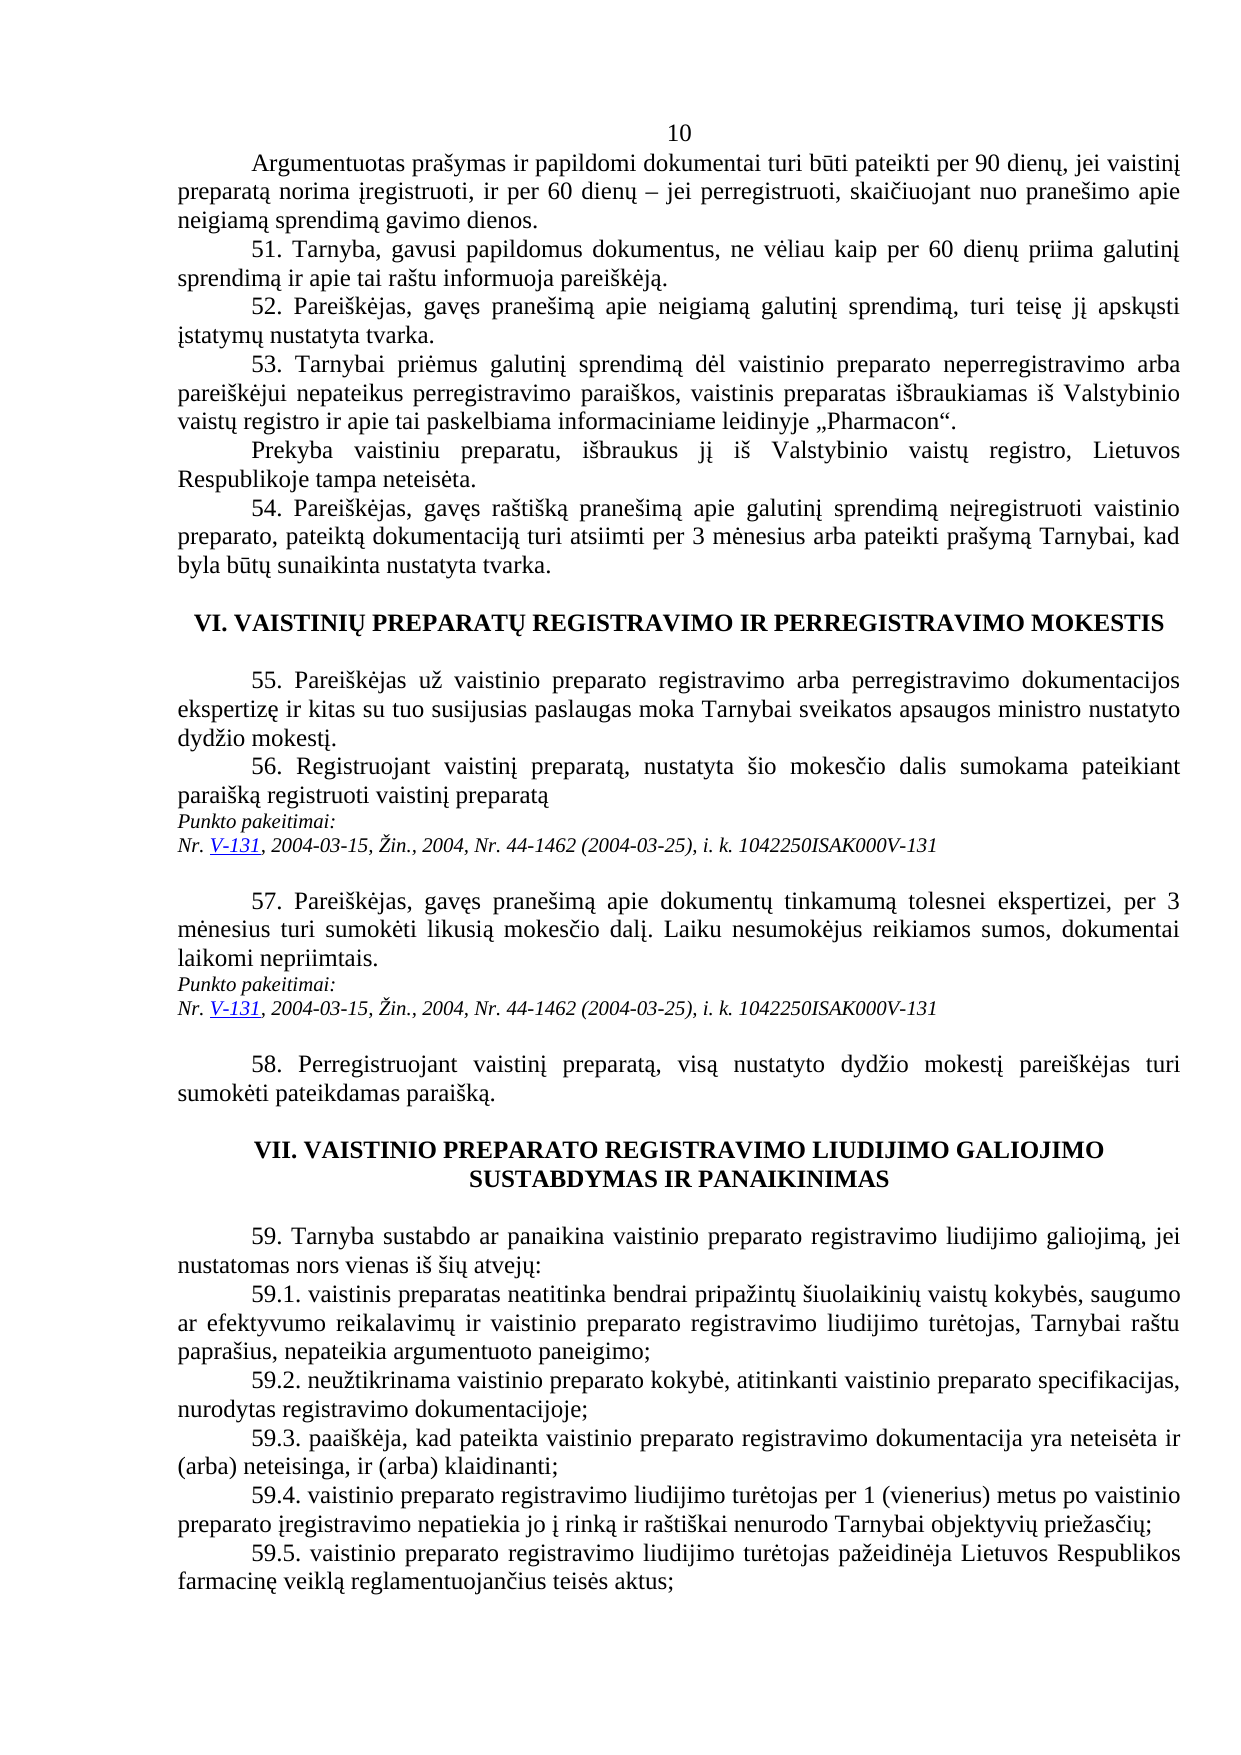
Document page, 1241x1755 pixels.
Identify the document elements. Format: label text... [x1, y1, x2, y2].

text 54. Pareiškėjas, gavęs raštišką pranešimą apie galutinį sprendimą neįregistruoti vaistinio preparato, pateiktą dokumentaciją turi atsiimti per 3 mėnesius arba pateikti prašymą Tarnybai, kad byla būtų sunaikinta nustatyta tvarka. [177, 493, 1181, 579]
text VI. VAISTINIŲ PREPARATŲ REGISTRAVIMO IR PERREGISTRAVIMO MOKESTIS [177, 608, 1181, 636]
text 59.3. paaiškėja, kad pateikta vaistinio preparato registravimo dokumentacija yra neteisėta ir (arba) neteisinga, ir (arba) klaidinanti; [177, 1423, 1181, 1480]
text 56. Registruojant vaistinį preparatą, nustatyta šio mokesčio dalis sumokama pateikiant paraišką registruoti vaistinį preparatą [177, 751, 1181, 809]
text 59.1. vaistinis preparatas neatitinka bendrai pripažintų šiuolaikinių vaistų kokybės, saugumo ar efektyvumo reikalavimų ir vaistinio preparato registravimo liudijimo turėtojas, Tarnybai raštu paprašius, nepateikia argumentuoto paneigimo; [177, 1279, 1181, 1365]
text 59. Tarnyba sustabdo ar panaikina vaistinio preparato registravimo liudijimo galiojimą, jei nustatomas nors vienas iš šių atvejų: [177, 1221, 1181, 1279]
text 55. Pareiškėjas už vaistinio preparato registravimo arba perregistravimo dokumentacijos ekspertizę ir kitas su tuo susijusias paslaugas moka Tarnybai sveikatos apsaugos ministro nustatyto dydžio mokestį. [177, 665, 1181, 751]
text Punkto pakeitimai: [177, 809, 1181, 833]
text 59.5. vaistinio preparato registravimo liudijimo turėtojas pažeidinėja Lietuvos Respublikos farmacinę veiklą reglamentuojančius teisės aktus; [177, 1538, 1181, 1595]
text 51. Tarnyba, gavusi papildomus dokumentus, ne vėliau kaip per 60 dienų priima galutinį sprendimą ir apie tai raštu informuoja pareiškėją. [177, 234, 1181, 291]
text VII. VAISTINIO PREPARATO REGISTRAVIMO LIUDIJIMO GALIOJIMO SUSTABDYMAS IR PANAIKINIMAS [177, 1135, 1181, 1193]
text 59.4. vaistinio preparato registravimo liudijimo turėtojas per 1 (vienerius) metus po vaistinio preparato įregistravimo nepatiekia jo į rinką ir raštiškai nenurodo Tarnybai objektyvių priežasčių; [177, 1480, 1181, 1538]
text 59.2. neužtikrinama vaistinio preparato kokybė, atitinkanti vaistinio preparato specifikacijas, nurodytas registravimo dokumentacijoje; [177, 1365, 1181, 1423]
text 58. Perregistruojant vaistinį preparatą, visą nustatyto dydžio mokestį pareiškėjas turi sumokėti pateikdamas paraišką. [177, 1049, 1181, 1106]
text Argumentuotas prašymas ir papildomi dokumentai turi būti pateikti per 90 dienų, jei vaistinį preparatą norima įregistruoti, ir per 60 dienų – jei perregistruoti, skaičiuojant nuo pranešimo apie neigiamą sprendimą gavimo dienos. [177, 148, 1181, 234]
text 52. Pareiškėjas, gavęs pranešimą apie neigiamą galutinį sprendimą, turi teisę jį apskųsti įstatymų nustatyta tvarka. [177, 291, 1181, 349]
text Prekyba vaistiniu preparatu, išbraukus jį iš Valstybinio vaistų registro, Lietuvos Respublikoje tampa neteisėta. [177, 435, 1181, 493]
text Nr. V-131, 2004-03-15, Žin., 2004, Nr. 44-1462 (2004-03-25), i. k. 1042250ISAK000V-131 [177, 833, 1181, 857]
text Nr. V-131, 2004-03-15, Žin., 2004, Nr. 44-1462 (2004-03-25), i. k. 1042250ISAK000V-131 [177, 996, 1181, 1020]
text 53. Tarnybai priėmus galutinį sprendimą dėl vaistinio preparato neperregistravimo arba pareiškėjui nepateikus perregistravimo paraiškos, vaistinis preparatas išbraukiamas iš Valstybinio vaistų registro ir apie tai paskelbiama informaciniame leidinyje „Pharmacon“. [177, 349, 1181, 435]
text Punkto pakeitimai: [177, 972, 1181, 996]
text 57. Pareiškėjas, gavęs pranešimą apie dokumentų tinkamumą tolesnei ekspertizei, per 3 mėnesius turi sumokėti likusią mokesčio dalį. Laiku nesumokėjus reikiamos sumos, dokumentai laikomi nepriimtais. [177, 886, 1181, 972]
